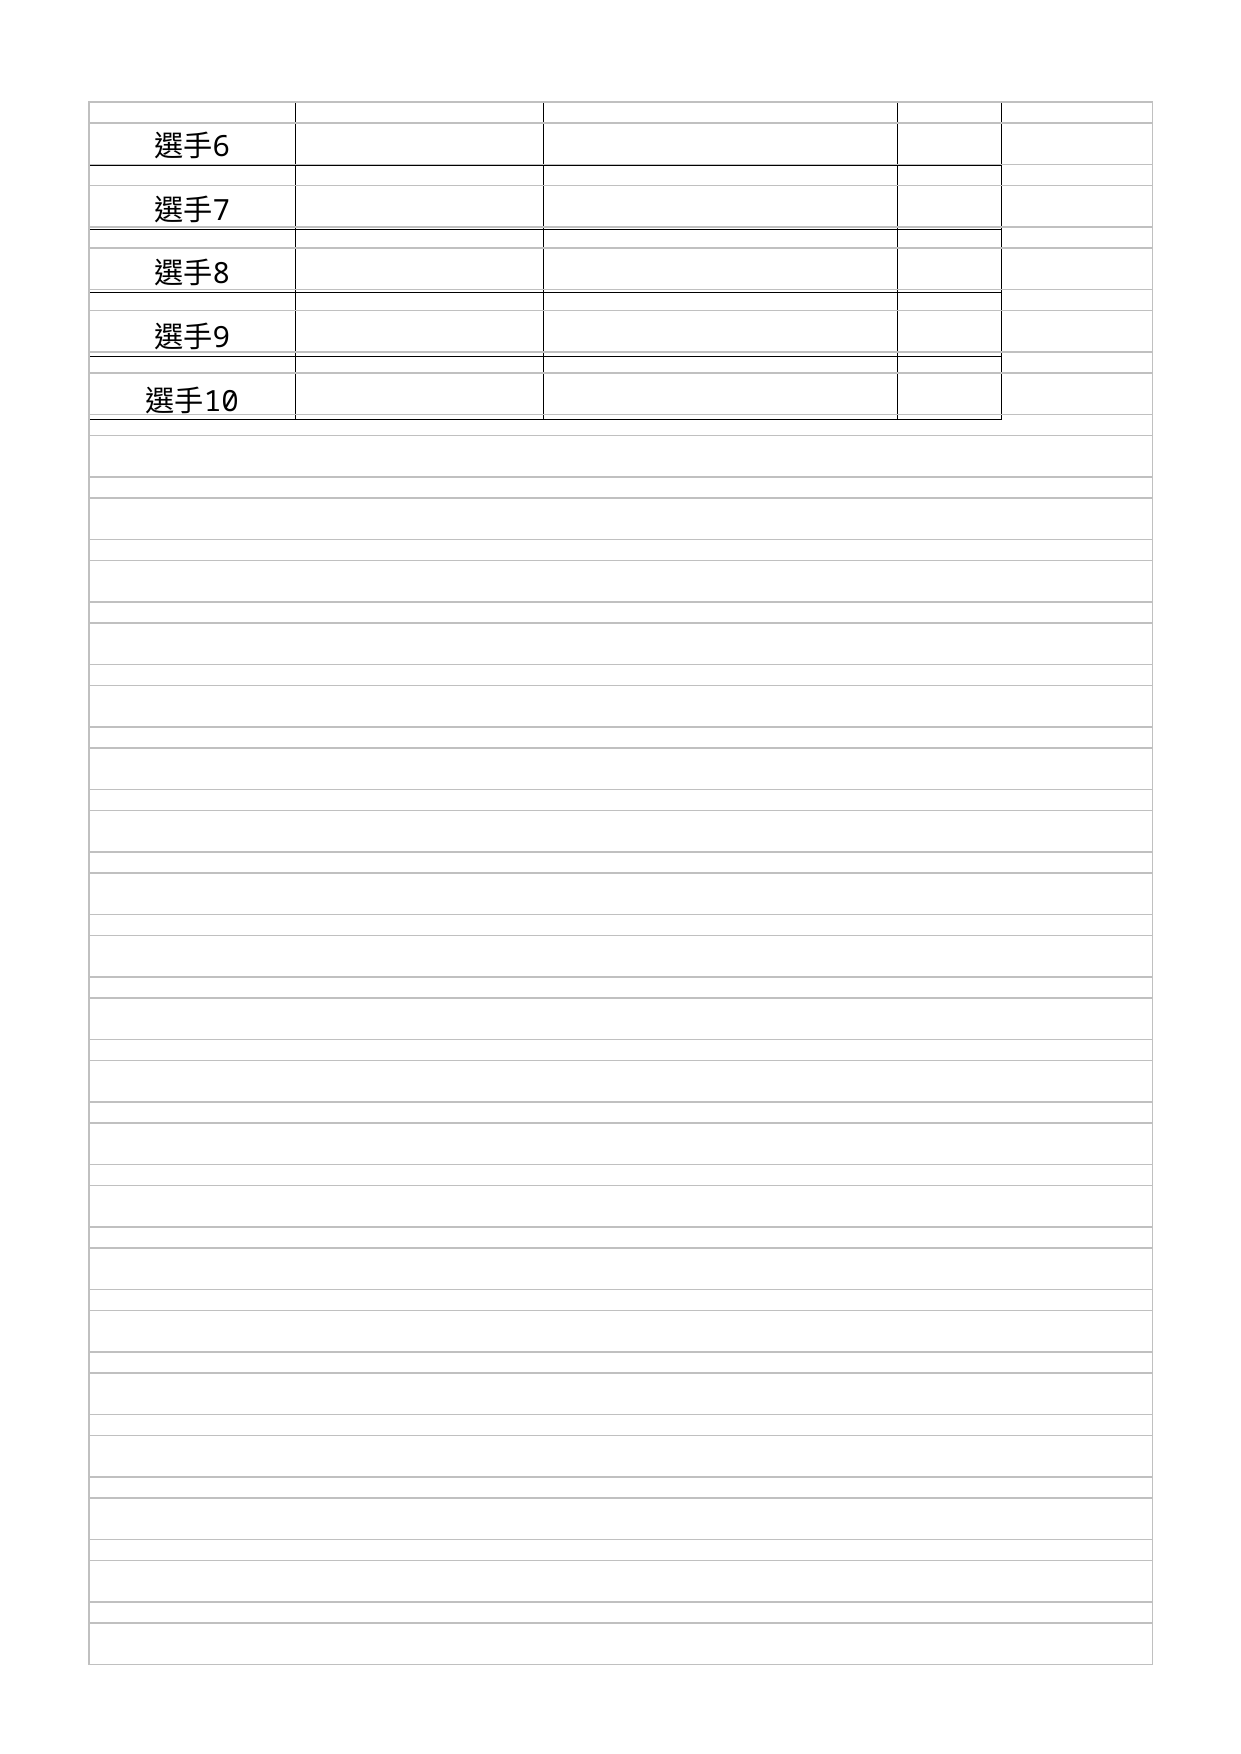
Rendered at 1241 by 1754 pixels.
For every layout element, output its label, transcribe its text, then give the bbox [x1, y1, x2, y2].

table_cell [296, 124, 543, 164]
table_cell [544, 293, 897, 310]
table_cell [90, 166, 295, 185]
table_cell [544, 103, 897, 122]
table_cell 選手6 [90, 124, 295, 164]
table_cell [544, 166, 897, 185]
table_cell [90, 230, 295, 247]
table_cell [296, 357, 543, 372]
table_cell [544, 374, 897, 414]
table_cell [898, 103, 1001, 122]
table_cell [898, 311, 1001, 351]
table_cell [898, 357, 1001, 372]
table_cell [90, 415, 295, 419]
table_cell [544, 124, 897, 164]
table_cell [296, 166, 543, 185]
table_cell [898, 249, 1001, 289]
table_cell [296, 311, 543, 351]
table_cell [90, 293, 295, 310]
table_cell [544, 311, 897, 351]
table_cell 選手9 [90, 311, 295, 351]
table_cell [296, 415, 543, 419]
table_cell [898, 415, 1001, 419]
table_cell 選手8 [90, 249, 295, 289]
table_cell 選手10 [90, 374, 295, 414]
table_cell [544, 249, 897, 289]
table_cell [898, 124, 1001, 164]
table_cell [296, 249, 543, 289]
table_cell [898, 166, 1001, 185]
table_cell [898, 186, 1001, 226]
table_cell [544, 186, 897, 226]
table_cell [544, 415, 897, 419]
table_cell 選手7 [90, 186, 295, 226]
table_cell [544, 230, 897, 247]
table_cell [90, 103, 295, 122]
table_cell [296, 103, 543, 122]
table_cell [898, 374, 1001, 414]
table_cell [898, 230, 1001, 247]
table_cell [544, 357, 897, 372]
table_cell [898, 293, 1001, 310]
table_cell [296, 230, 543, 247]
table_cell [90, 357, 295, 372]
table_cell [296, 186, 543, 226]
table_cell [296, 293, 543, 310]
table_cell [296, 374, 543, 414]
